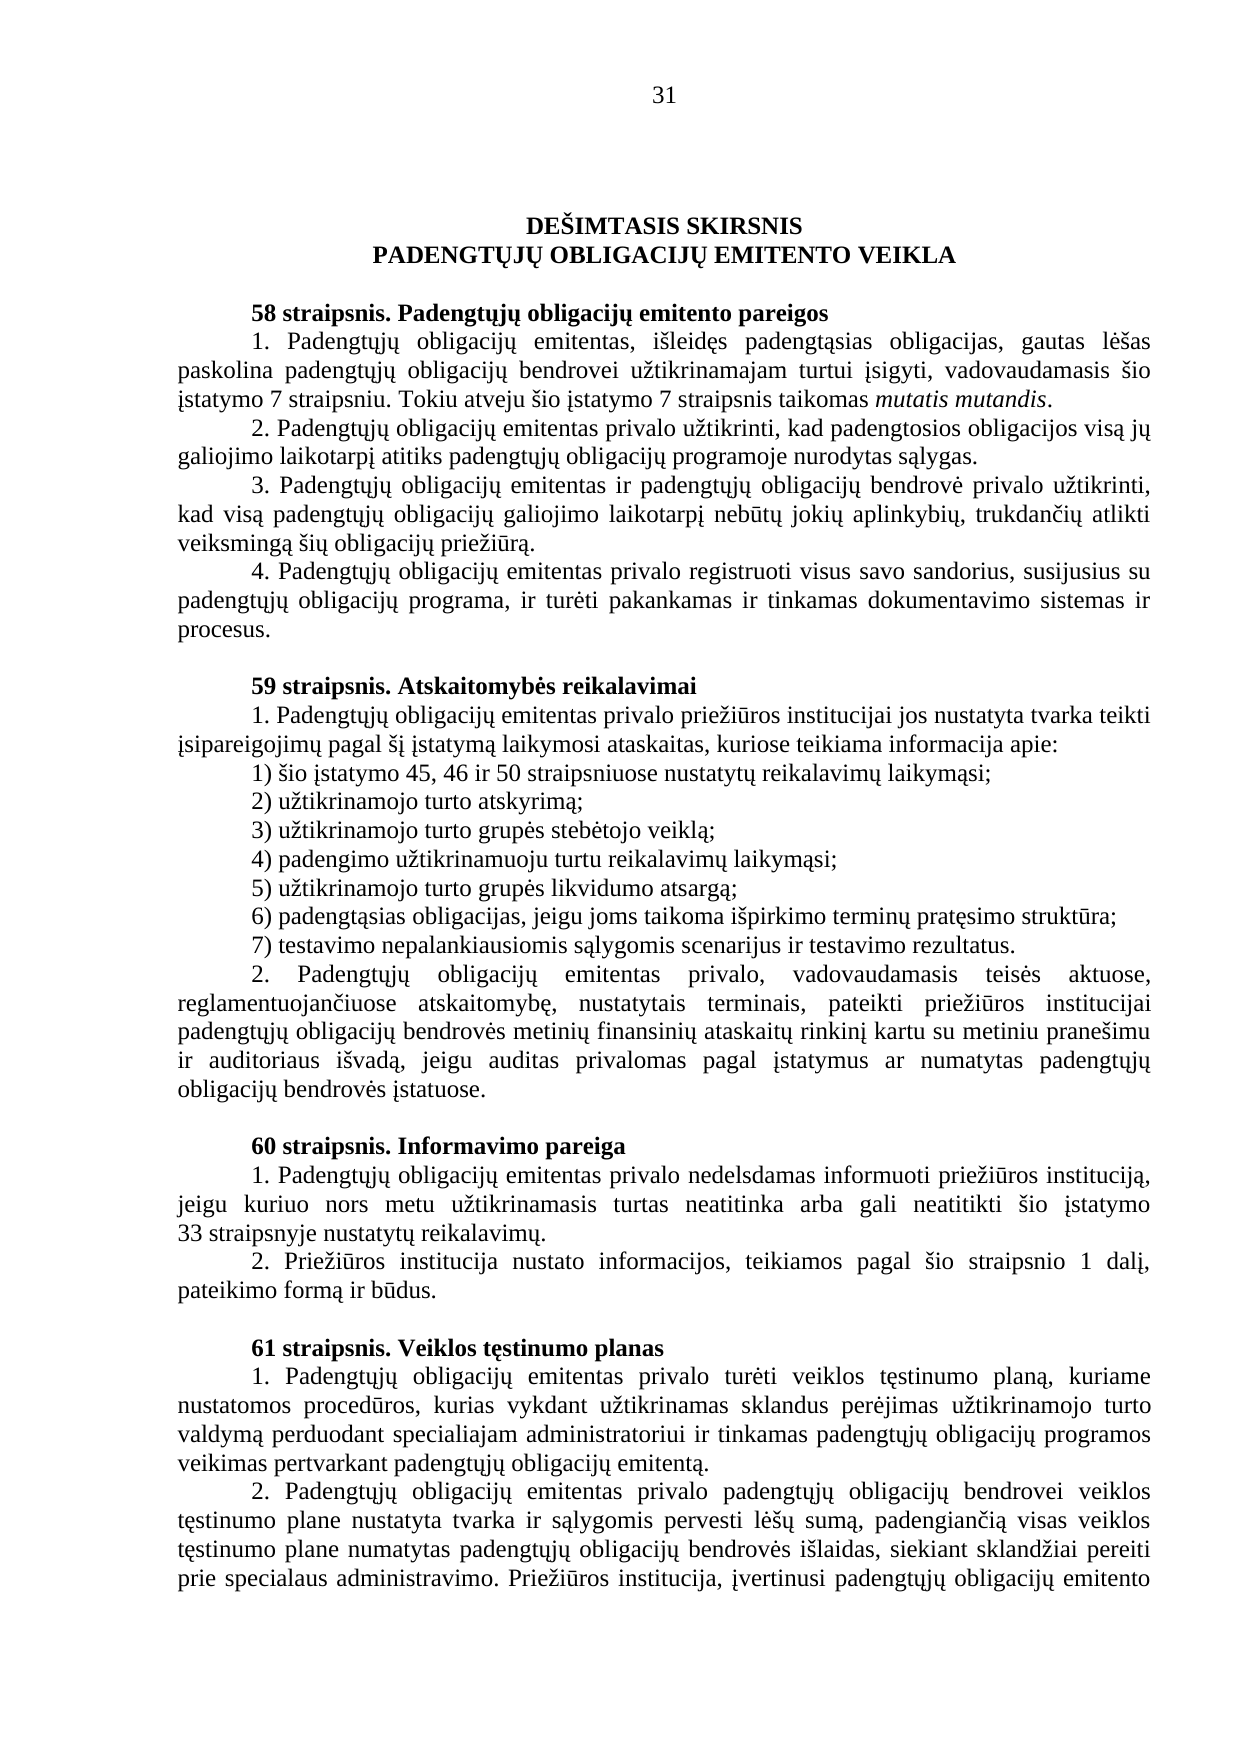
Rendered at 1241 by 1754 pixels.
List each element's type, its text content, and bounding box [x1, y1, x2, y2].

text PADENGTŲJŲ OBLIGACIJŲ EMITENTO VEIKLA [177, 240, 1152, 269]
text 2. Padengtųjų obligacijų emitentas privalo padengtųjų obligacijų bendrovei veiklos tęstinumo plane nustatyta tvarka ir sąlygomis pervesti lėšų sumą, padengiančią visas veiklos tęstinumo plane numatytas padengtųjų obligacijų bendrovės išlaidas, siekiant sklandžiai pereiti prie specialaus administravimo. Priežiūros institucija, įvertinusi padengtųjų obligacijų emitento [177, 1476, 1152, 1591]
text 60 straipsnis. Informavimo pareiga [177, 1131, 1152, 1160]
text 3) užtikrinamojo turto grupės stebėtojo veiklą; [177, 815, 1152, 844]
text 1. Padengtųjų obligacijų emitentas privalo nedelsdamas informuoti priežiūros instituciją, jeigu kuriuo nors metu užtikrinamasis turtas neatitinka arba gali neatitikti šio įstatymo 33 straipsnyje nustatytų reikalavimų. [177, 1160, 1152, 1246]
text 2. Padengtųjų obligacijų emitentas privalo, vadovaudamasis teisės aktuose, reglamentuojančiuose atskaitomybę, nustatytais terminais, pateikti priežiūros institucijai padengtųjų obligacijų bendrovės metinių finansinių ataskaitų rinkinį kartu su metiniu pranešimu ir auditoriaus išvadą, jeigu auditas privalomas pagal įstatymus ar numatytas padengtųjų obligacijų bendrovės įstatuose. [177, 959, 1152, 1103]
text 1. Padengtųjų obligacijų emitentas, išleidęs padengtąsias obligacijas, gautas lėšas paskolina padengtųjų obligacijų bendrovei užtikrinamajam turtui įsigyti, vadovaudamasis šio įstatymo 7 straipsniu. Tokiu atveju šio įstatymo 7 straipsnis taikomas mutatis mutandis. [177, 326, 1152, 413]
text DEŠIMTASIS SKIRSNIS [177, 211, 1152, 240]
text 2. Padengtųjų obligacijų emitentas privalo užtikrinti, kad padengtosios obligacijos visą jų galiojimo laikotarpį atitiks padengtųjų obligacijų programoje nurodytas sąlygas. [177, 413, 1152, 470]
text 58 straipsnis. Padengtųjų obligacijų emitento pareigos [177, 298, 1152, 326]
text 6) padengtąsias obligacijas, jeigu joms taikoma išpirkimo terminų pratęsimo struktūra; [177, 901, 1152, 930]
text 1. Padengtųjų obligacijų emitentas privalo priežiūros institucijai jos nustatyta tvarka teikti įsipareigojimų pagal šį įstatymą laikymosi ataskaitas, kuriose teikiama informacija apie: [177, 700, 1152, 758]
text 2) užtikrinamojo turto atskyrimą; [177, 786, 1152, 815]
text 1. Padengtųjų obligacijų emitentas privalo turėti veiklos tęstinumo planą, kuriame nustatomos procedūros, kurias vykdant užtikrinamas sklandus perėjimas užtikrinamojo turto valdymą perduodant specialiajam administratoriui ir tinkamas padengtųjų obligacijų programos veikimas pertvarkant padengtųjų obligacijų emitentą. [177, 1361, 1152, 1476]
text 59 straipsnis. Atskaitomybės reikalavimai [251, 671, 1152, 700]
text 7) testavimo nepalankiausiomis sąlygomis scenarijus ir testavimo rezultatus. [177, 930, 1152, 959]
text 2. Priežiūros institucija nustato informacijos, teikiamos pagal šio straipsnio 1 dalį, pateikimo formą ir būdus. [177, 1246, 1152, 1304]
text 1) šio įstatymo 45, 46 ir 50 straipsniuose nustatytų reikalavimų laikymąsi; [177, 758, 1152, 786]
text 5) užtikrinamojo turto grupės likvidumo atsargą; [177, 873, 1152, 901]
text 3. Padengtųjų obligacijų emitentas ir padengtųjų obligacijų bendrovė privalo užtikrinti, kad visą padengtųjų obligacijų galiojimo laikotarpį nebūtų jokių aplinkybių, trukdančių atlikti veiksmingą šių obligacijų priežiūrą. [177, 470, 1152, 556]
text 4) padengimo užtikrinamuoju turtu reikalavimų laikymąsi; [177, 844, 1152, 873]
text 4. Padengtųjų obligacijų emitentas privalo registruoti visus savo sandorius, susijusius su padengtųjų obligacijų programa, ir turėti pakankamas ir tinkamas dokumentavimo sistemas ir procesus. [177, 556, 1152, 643]
text 61 straipsnis. Veiklos tęstinumo planas [177, 1333, 1152, 1361]
